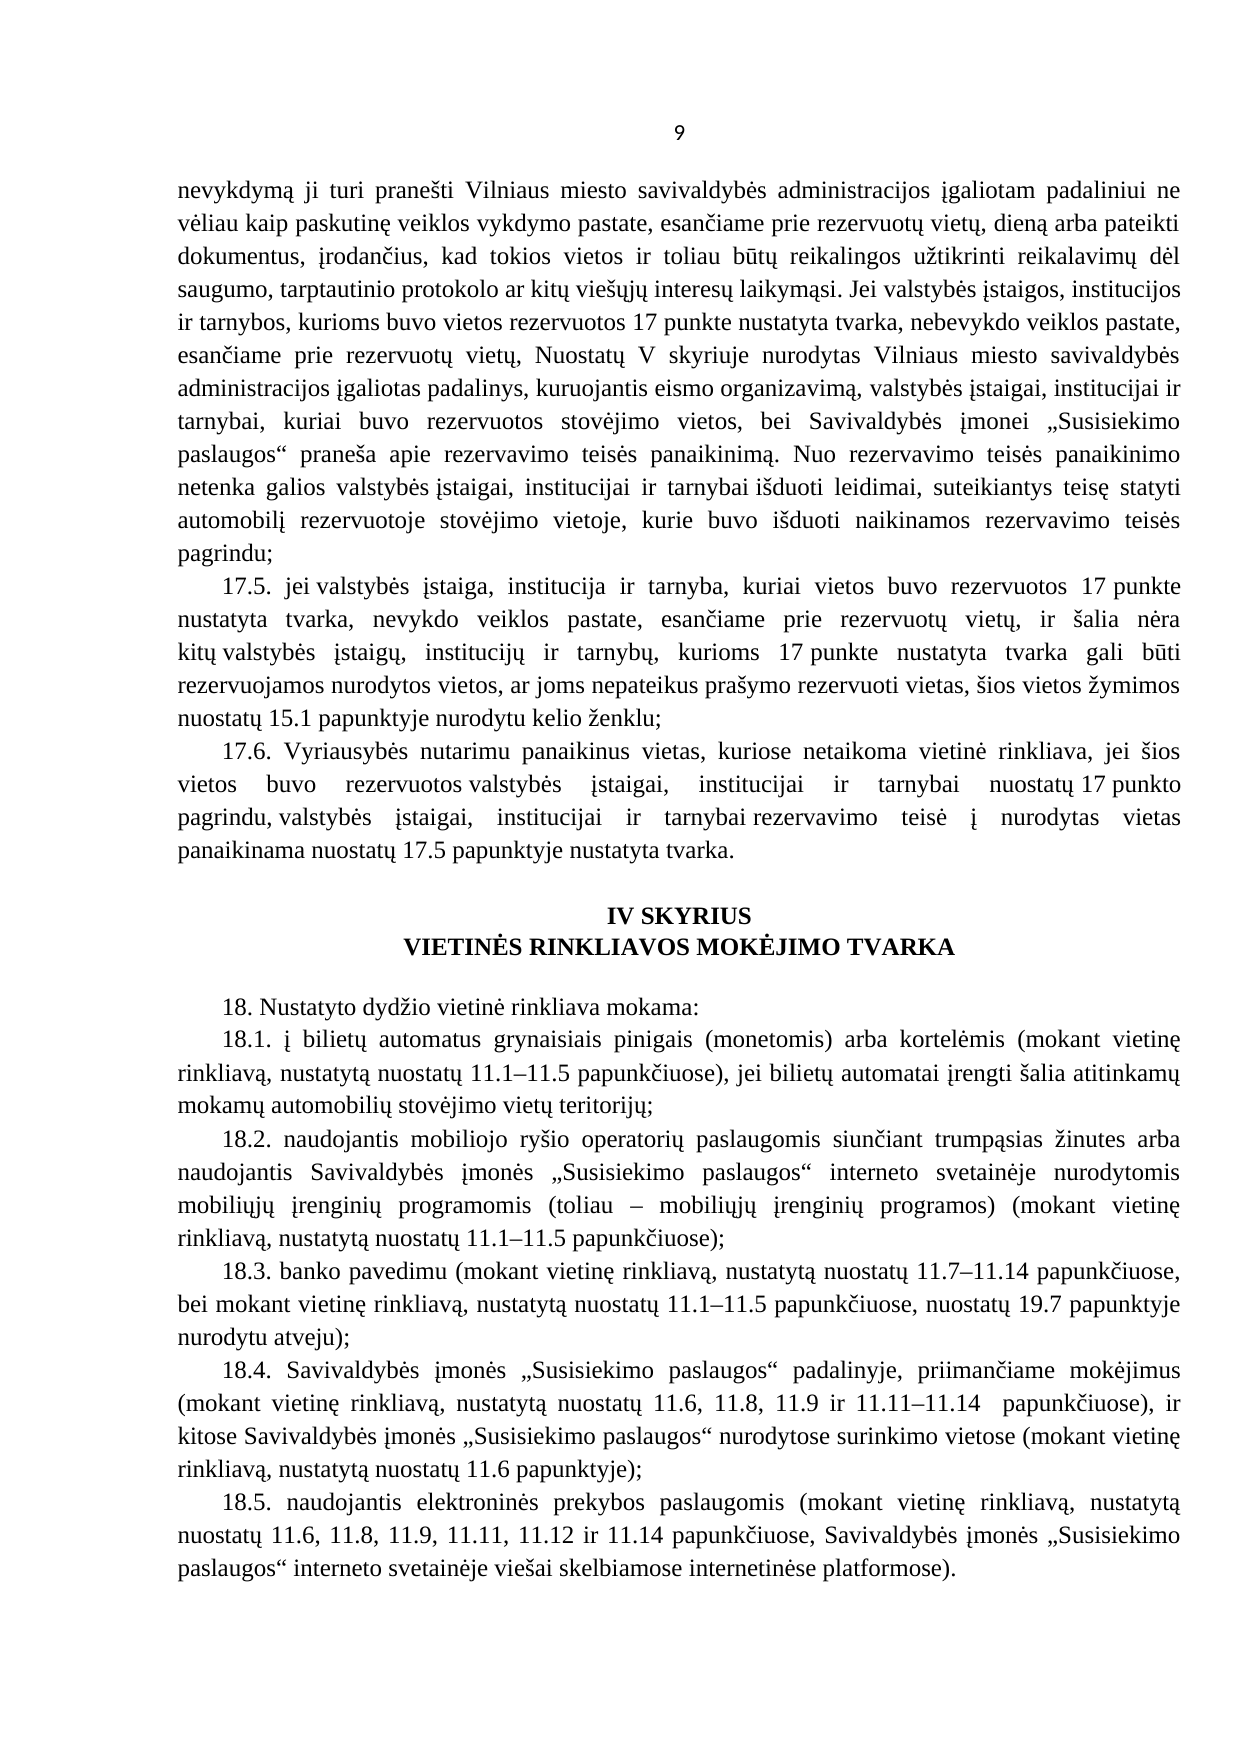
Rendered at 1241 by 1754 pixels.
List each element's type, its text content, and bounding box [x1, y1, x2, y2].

text 17.6. Vyriausybės nutarimu panaikinus vietas, kuriose netaikoma vietinė rinkliava, jei šios vietos buvo rezervuotos valstybės įstaigai, institucijai ir tarnybai nuostatų 17 punkto pagrindu, valstybės įstaigai, institucijai ir tarnybai rezervavimo teisė į nurodytas vietas panaikinama nuostatų 17.5 papunktyje nustatyta tvarka. [177, 736, 1181, 864]
text 18.5. naudojantis elektroninės prekybos paslaugomis (mokant vietinę rinkliavą, nustatytą nuostatų 11.6, 11.8, 11.9, 11.11, 11.12 ir 11.14 papunkčiuose, Savivaldybės įmonės „Susisiekimo paslaugos“ interneto svetainėje viešai skelbiamose internetinėse platformose). [177, 1487, 1181, 1582]
text 17.5. jei valstybės įstaiga, institucija ir tarnyba, kuriai vietos buvo rezervuotos 17 punkte nustatyta tvarka, nevykdo veiklos pastate, esančiame prie rezervuotų vietų, ir šalia nėra kitų valstybės įstaigų, institucijų ir tarnybų, kurioms 17 punkte nustatyta tvarka gali būti rezervuojamos nurodytos vietos, ar joms nepateikus prašymo rezervuoti vietas, šios vietos žymimos nuostatų 15.1 papunktyje nurodytu kelio ženklu; [177, 571, 1181, 732]
text 18.2. naudojantis mobiliojo ryšio operatorių paslaugomis siunčiant trumpąsias žinutes arba naudojantis Savivaldybės įmonės „Susisiekimo paslaugos“ interneto svetainėje nurodytomis mobiliųjų įrenginių programomis (toliau – mobiliųjų įrenginių programos) (mokant vietinę rinkliavą, nustatytą nuostatų 11.1–11.5 papunkčiuose); [177, 1124, 1181, 1251]
text VIETINĖS Rinkliavos mokėjimo tvarka [177, 932, 1181, 961]
text 18. Nustatyto dydžio vietinė rinkliava mokama: [177, 992, 1181, 1020]
text 18.1. į bilietų automatus grynaisiais pinigais (monetomis) arba kortelėmis (mokant vietinę rinkliavą, nustatytą nuostatų 11.1–11.5 papunkčiuose), jei bilietų automatai įrengti šalia atitinkamų mokamų automobilių stovėjimo vietų teritorijų; [177, 1024, 1181, 1119]
text IV SKYRIUS [177, 901, 1181, 930]
text nevykdymą ji turi pranešti Vilniaus miesto savivaldybės administracijos įgaliotam padaliniui ne vėliau kaip paskutinę veiklos vykdymo pastate, esančiame prie rezervuotų vietų, dieną arba pateikti dokumentus, įrodančius, kad tokios vietos ir toliau būtų reikalingos užtikrinti reikalavimų dėl saugumo, tarptautinio protokolo ar kitų viešųjų interesų laikymąsi. Jei valstybės įstaigos, institucijos ir tarnybos, kurioms buvo vietos rezervuotos 17 punkte nustatyta tvarka, nebevykdo veiklos pastate, esančiame prie rezervuotų vietų, Nuostatų V skyriuje nurodytas Vilniaus miesto savivaldybės administracijos įgaliotas padalinys, kuruojantis eismo organizavimą, valstybės įstaigai, institucijai ir tarnybai, kuriai buvo rezervuotos stovėjimo vietos, bei Savivaldybės įmonei „Susisiekimo paslaugos“ praneša apie rezervavimo teisės panaikinimą. Nuo rezervavimo teisės panaikinimo netenka galios valstybės įstaigai, institucijai ir tarnybai išduoti leidimai, suteikiantys teisę statyti automobilį rezervuotoje stovėjimo vietoje, kurie buvo išduoti naikinamos rezervavimo teisės pagrindu; [177, 175, 1181, 567]
text 18.4. Savivaldybės įmonės „Susisiekimo paslaugos“ padalinyje, priimančiame mokėjimus (mokant vietinę rinkliavą, nustatytą nuostatų 11.6, 11.8, 11.9 ir 11.11–11.14 papunkčiuose), ir kitose Savivaldybės įmonės „Susisiekimo paslaugos“ nurodytose surinkimo vietose (mokant vietinę rinkliavą, nustatytą nuostatų 11.6 papunktyje); [177, 1355, 1181, 1483]
text 18.3. banko pavedimu (mokant vietinę rinkliavą, nustatytą nuostatų 11.7–11.14 papunkčiuose, bei mokant vietinę rinkliavą, nustatytą nuostatų 11.1–11.5 papunkčiuose, nuostatų 19.7 papunktyje nurodytu atveju); [177, 1256, 1181, 1351]
